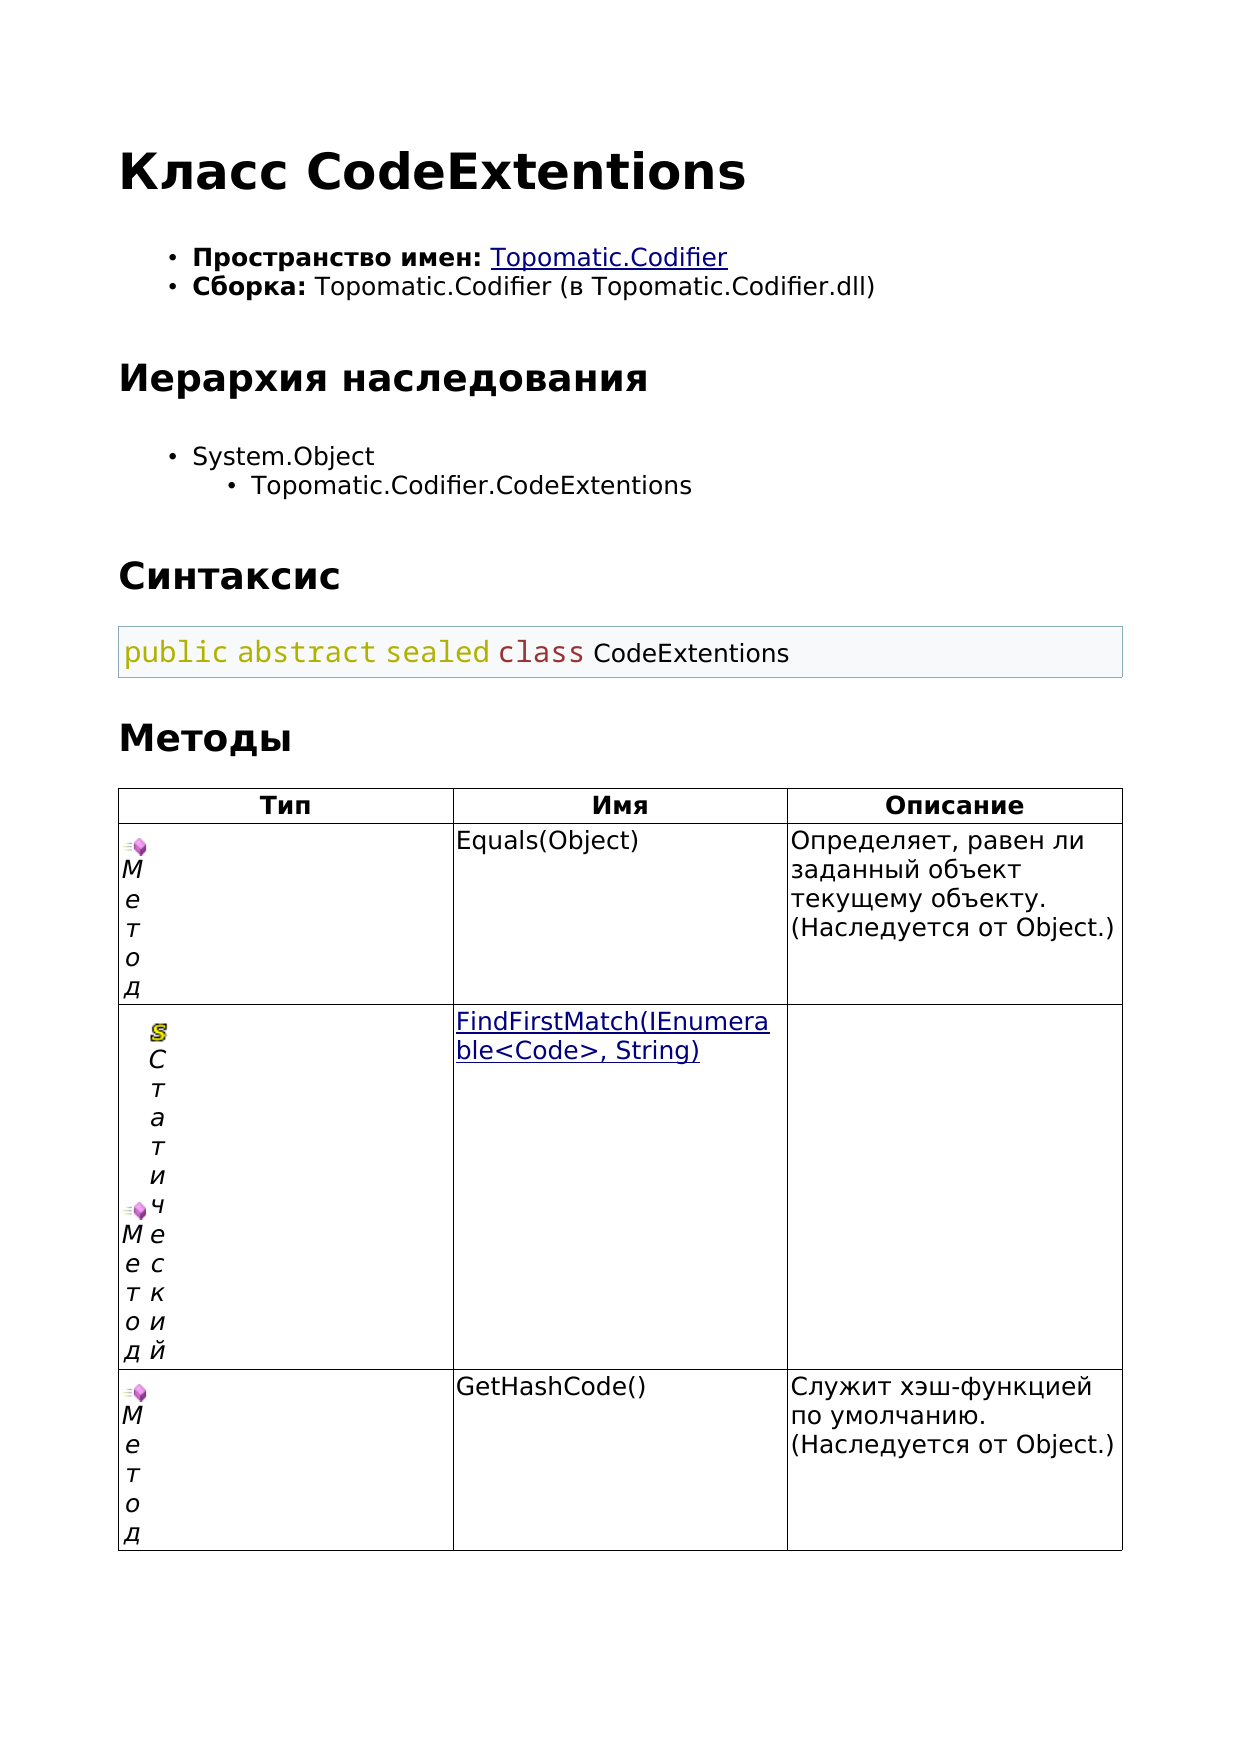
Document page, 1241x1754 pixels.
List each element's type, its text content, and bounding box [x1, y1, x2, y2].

picture [121, 1384, 147, 1402]
picture [121, 1202, 146, 1220]
table_cell [788, 1005, 1122, 1369]
table_header Имя [454, 789, 787, 823]
table_header public abstract sealed class CodeExtentions [119, 627, 1122, 677]
table_header Тип [119, 789, 453, 823]
subtitle Иерархия наследования [118, 356, 1122, 400]
table_cell [119, 824, 453, 1004]
table_cell Служит хэш-функцией по умолчанию. (Наследуется от Object.) [788, 1370, 1122, 1550]
table_cell GetHashCode() [454, 1370, 787, 1550]
table_cell FindFirstMatch(IEnumerable<Code>, String) [454, 1005, 787, 1369]
table_header Описание [788, 789, 1122, 823]
table_cell Equals(Object) [454, 824, 787, 1004]
list System.Object [177, 442, 1122, 471]
table_cell [119, 1370, 453, 1550]
list Пространство имен: Topomatic.Codifier [177, 243, 1122, 272]
table_cell Определяет, равен ли заданный объект текущему объекту. (Наследуется от Object.) [788, 824, 1122, 1004]
table_cell [119, 1005, 453, 1369]
list Topomatic.Codifier.CodeExtentions [236, 471, 1122, 500]
subtitle Методы [118, 717, 1122, 761]
list Сборка: Topomatic.Codifier (в Topomatic.Codifier.dll) [177, 272, 1122, 302]
picture [146, 1020, 172, 1045]
picture [121, 838, 147, 856]
subtitle Синтаксис [118, 554, 1122, 598]
subtitle Класс CodeExtentions [118, 143, 1122, 201]
